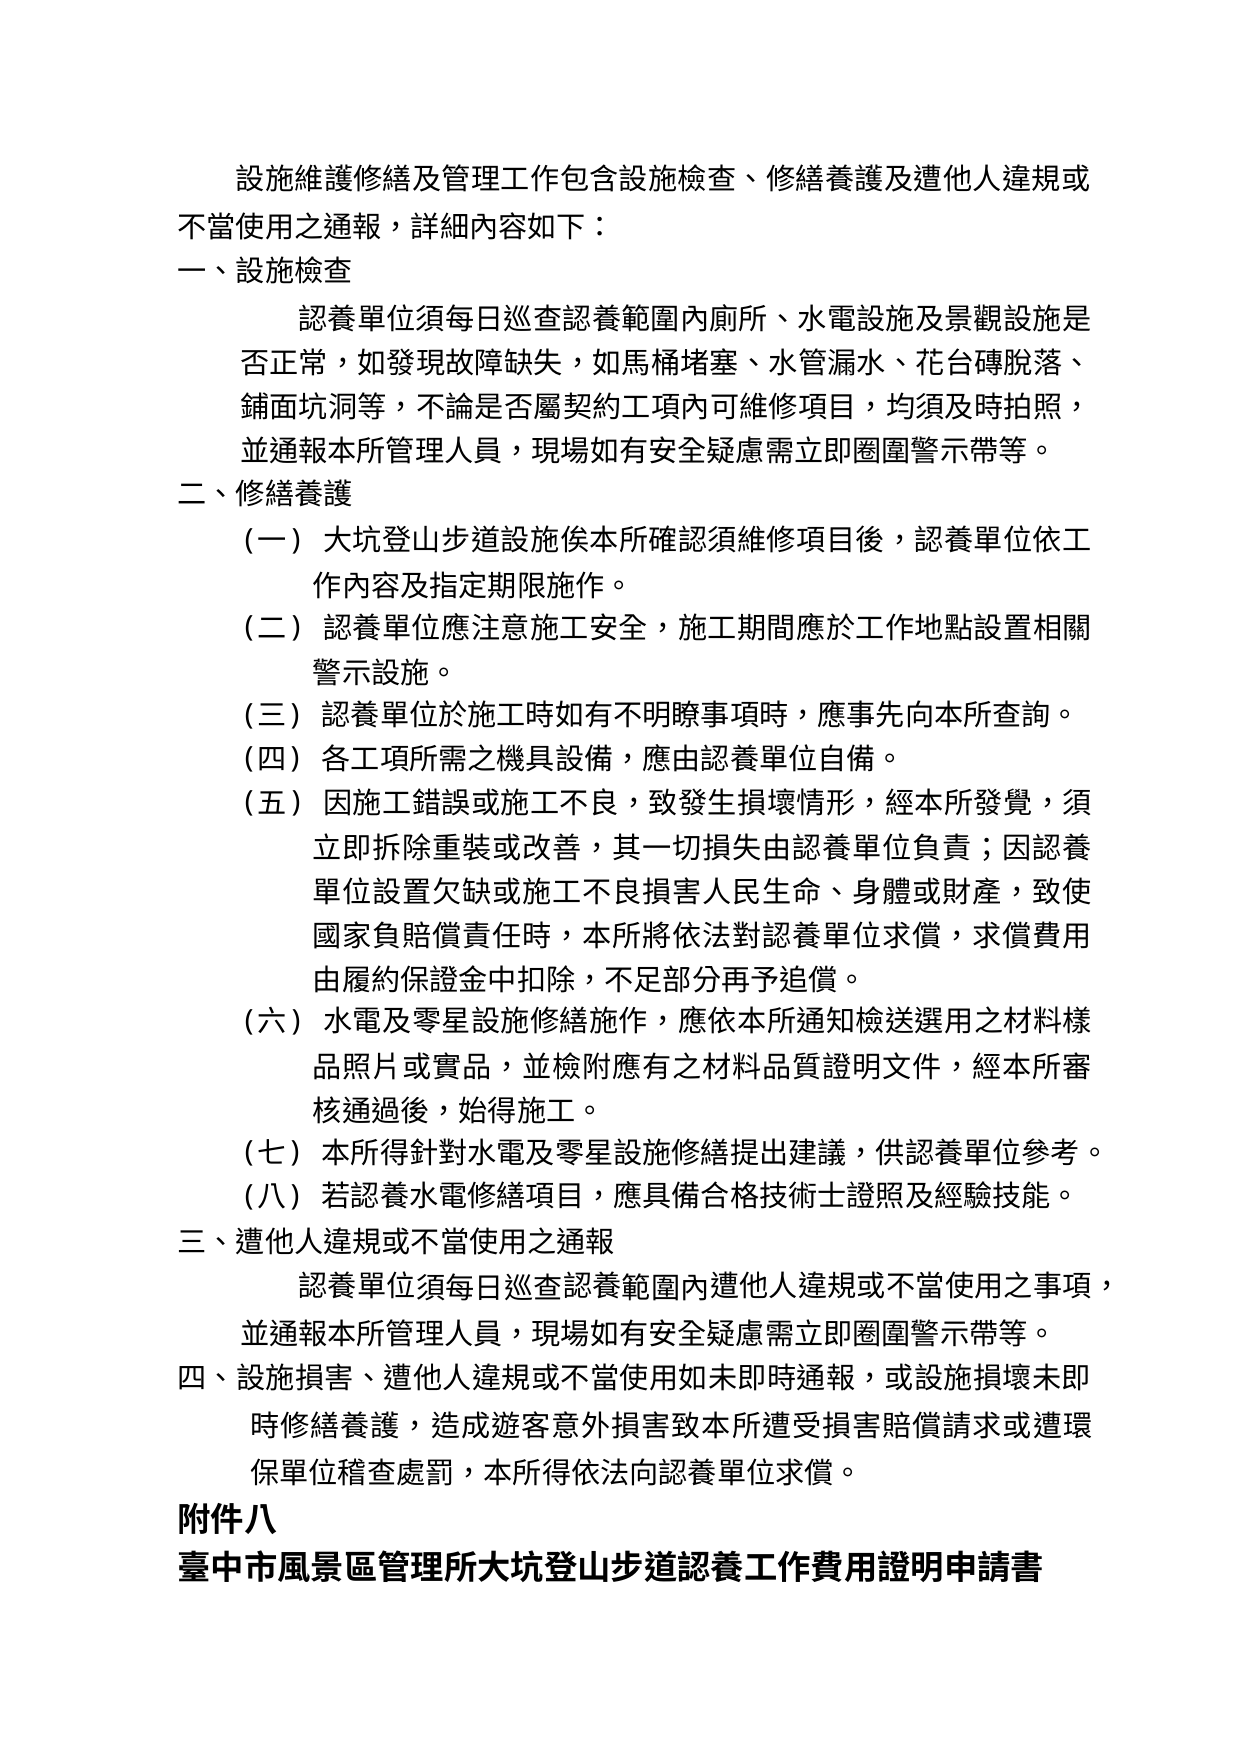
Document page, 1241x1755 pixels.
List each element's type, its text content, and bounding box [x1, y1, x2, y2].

text (六) 水電及零星設施修繕施作，應依本所通知檢送選用之材料樣品照片或實品，並檢附應有之材料品質證明文件，經本所審核通過後，始得施工。 [240, 996, 1093, 1127]
text 二、修繕養護 [177, 466, 1093, 514]
text 附件八 [177, 1493, 1093, 1541]
text 一、設施檢查 [177, 243, 1093, 291]
text 臺中市風景區管理所大坑登山步道認養工作費用證明申請書 [177, 1541, 1093, 1589]
text (三) 認養單位於施工時如有不明瞭事項時，應事先向本所查詢。 [240, 689, 1093, 733]
text 三、遭他人違規或不當使用之通報 [177, 1214, 1093, 1262]
text (四) 各工項所需之機具設備，應由認養單位自備。 [240, 733, 1093, 777]
text 設施維護修繕及管理工作包含設施檢查、修繕養護及遭他人違規或不當使用之通報，詳細內容如下： [177, 148, 1093, 243]
text (八) 若認養水電修繕項目，應具備合格技術士證照及經驗技能。 [240, 1171, 1093, 1214]
text 四、設施損害、遭他人違規或不當使用如未即時通報，或設施損壞未即時修繕養護，造成遊客意外損害致本所遭受損害賠償請求或遭環保單位稽查處罰，本所得依法向認養單位求償。 [177, 1350, 1093, 1493]
text (二) 認養單位應注意施工安全，施工期間應於工作地點設置相關警示設施。 [240, 602, 1093, 689]
text 認養單位須每日巡查認養範圍內廁所、水電設施及景觀設施是否正常，如發現故障缺失，如馬桶堵塞、水管漏水、花台磚脫落、鋪面坑洞等，不論是否屬契約工項內可維修項目，均須及時拍照，並通報本所管理人員，現場如有安全疑慮需立即圈圍警示帶等。 [240, 291, 1093, 466]
text 認養單位須每日巡查認養範圍內遭他人違規或不當使用之事項，並通報本所管理人員，現場如有安全疑慮需立即圈圍警示帶等。 [240, 1262, 1093, 1350]
text (一) 大坑登山步道設施俟本所確認須維修項目後，認養單位依工作內容及指定期限施作。 [240, 514, 1093, 602]
text (五) 因施工錯誤或施工不良，致發生損壞情形，經本所發覺，須立即拆除重裝或改善，其一切損失由認養單位負責；因認養單位設置欠缺或施工不良損害人民生命、身體或財產，致使國家負賠償責任時，本所將依法對認養單位求償，求償費用由履約保證金中扣除，不足部分再予追償。 [240, 777, 1093, 996]
text (七) 本所得針對水電及零星設施修繕提出建議，供認養單位參考。 [240, 1127, 1093, 1171]
